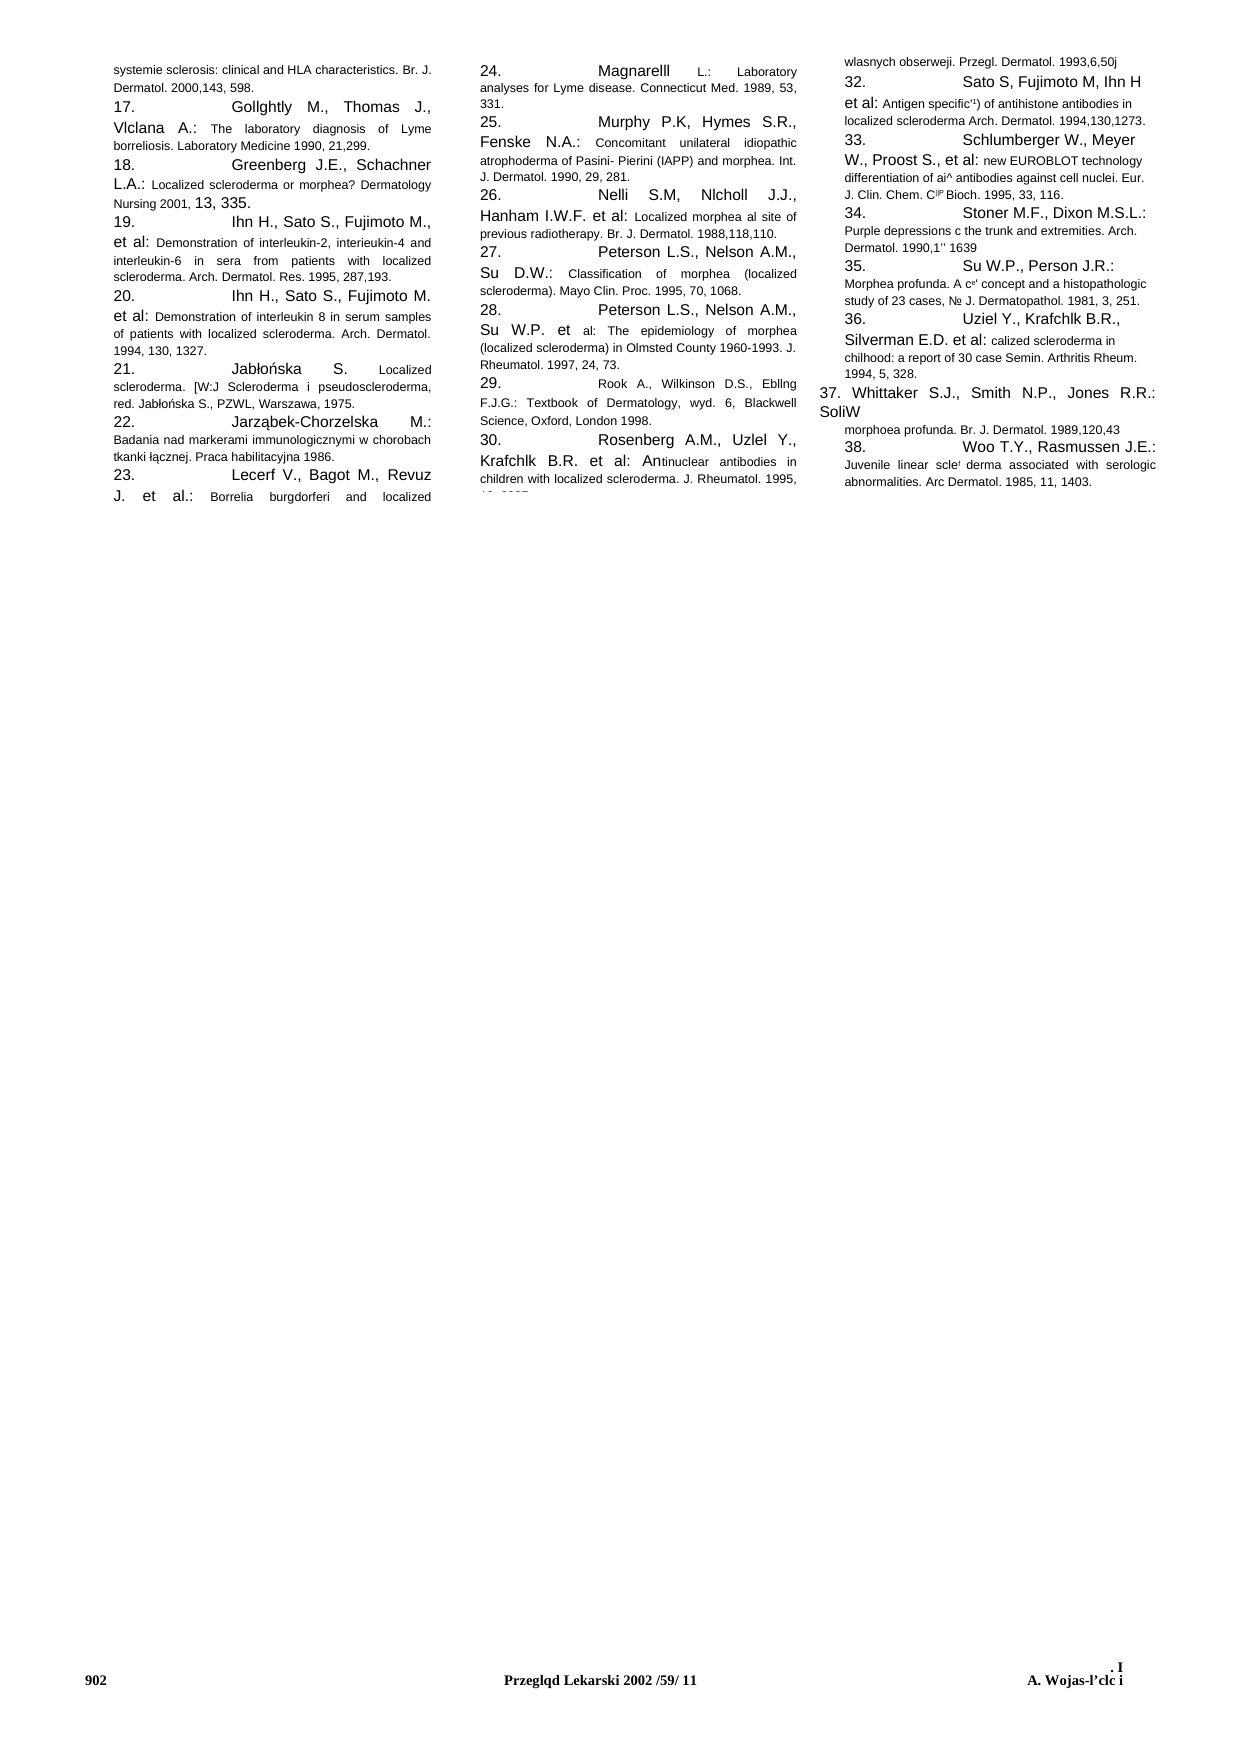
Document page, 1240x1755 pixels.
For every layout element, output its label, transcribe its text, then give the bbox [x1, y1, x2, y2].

list Lecerf V., Bagot M., Revuz J. et al.: Borrelia burg­dorferi and localized scleroderma. Arch. Dermatol. 1989, 125, 297. [113, 466, 431, 509]
list Nelli S.M, Nlcholl J.J., Hanham I.W.F. et al: Local­ized morphea al site of previous radiotherapy. Br. J. Dermatol. 1988,118,110. [480, 186, 797, 241]
text 902 [85, 1672, 114, 1688]
list Su W.P., Person J.R.: Morphea profunda. A ce' concept and a histopathologic study of 23 cases, № J. Dermatopathol. 1981, 3, 251. [844, 257, 1156, 308]
list Magnarelll L.: Laboratory analyses for Lyme dis­ease. Connecticut Med. 1989, 53, 331. [480, 62, 797, 111]
text morphoea profunda. Br. J. Dermatol. 1989,120,43 [819, 422, 1156, 437]
text Przeglqd Lekarski 2002 /59/ 11 [504, 1672, 742, 1688]
list Schlumberger W., Meyer W., Proost S., et al: new EUROBLOT technology differentiation of ai^ antibodies against cell nuclei. Eur. J. Clin. Chem. C||P Bioch. 1995, 33, 116. [844, 130, 1156, 202]
list Greenberg J.E., Schachner L.A.: Localized scle­roderma or morphea? Dermatology Nursing 2001, 13, 335. [113, 155, 431, 212]
text wlasnych obserweji. Przegl. Dermatol. 1993,6,50j [819, 55, 1156, 69]
list Peterson L.S., Nelson A.M., Su D.W.: Classifica­tion of morphea (localized scleroderma). Mayo Clin. Proc. 1995, 70, 1068. [480, 243, 797, 298]
list Rosenberg A.M., Uzlel Y., Krafchlk B.R. et al: An­tinuclear antibodies in children with localized sclero­derma. J. Rheumatol. 1995, 12, 2337. [480, 431, 797, 492]
list Stoner M.F., Dixon M.S.L.: Purple depressions c the trunk and extremities. Arch. Dermatol. 1990,1’’ 1639 [844, 204, 1156, 255]
list Ihn H., Sato S., Fujimoto M., et al: Demonstration of interleukin-2, interieukin-4 and interleukin-6 in sera from patients with localized scleroderma. Arch. Dermatol. Res. 1995, 287,193. [113, 213, 431, 284]
list Rook A., Wilkinson D.S., Ebllng F.J.G.: Textbook of Dermatology, wyd. 6, Blackwell Science, Oxford, London 1998. [480, 374, 797, 428]
text A. Wojas-l’clc i [1011, 1676, 1123, 1688]
list Jarząbek-Chorzelska M.: Badania nad markerami immunologicznymi w chorobach tkanki łącznej. Praca habilitacyjna 1986. [113, 413, 431, 464]
list Murphy P.K, Hymes S.R., Fenske N.A.: Concomi­tant unilateral idiopathic atrophoderma of Pasini- Pierini (IAPP) and morphea. Int. J. Dermatol. 1990, 29, 281. [480, 112, 797, 184]
list Uziel Y., Krafchlk B.R., Silverman E.D. et al: calized scleroderma in chilhood: a report of 30 case Semin. Arthritis Rheum. 1994, 5, 328. [844, 310, 1156, 381]
list Peterson L.S., Nelson A.M., Su W.P. et al: The epidemiology of morphea (localized scleroderma) in Olmsted County 1960-1993. J. Rheumatol. 1997, 24, 73. [480, 300, 797, 372]
list Jabłońska S. Localized scleroderma. [W:J Sclero­derma i pseudoscleroderma, red. Jabłońska S., PZWL, Warszawa, 1975. [113, 360, 431, 411]
text systemie sclerosis: clinical and HLA characteristics. Br. J. Dermatol. 2000,143, 598. [113, 63, 431, 95]
list Whittaker S.J., Smith N.P., Jones R.R.: SoliW [819, 383, 1156, 421]
text . I [1011, 1659, 1123, 1676]
list Sato S, Fujimoto M, Ihn H et al: Antigen specific'1) of antihistone antibodies in localized scleroderma Arch. Dermatol. 1994,130,1273. [844, 73, 1156, 128]
list Woo T.Y., Rasmussen J.E.: Juvenile linear sclef derma associated with serologic abnormalities. Arc Dermatol. 1985, 11, 1403. [844, 438, 1156, 489]
list Gollghtly M., Thomas J., Vlclana A.: The labora­tory diagnosis of Lyme borreliosis. Laboratory Medi­cine 1990, 21,299. [113, 98, 431, 153]
list Ihn H., Sato S., Fujimoto M. et al: Demonstration of interleukin 8 in serum samples of patients with localized scleroderma. Arch. Dermatol. 1994, 130, 1327. [113, 286, 431, 358]
